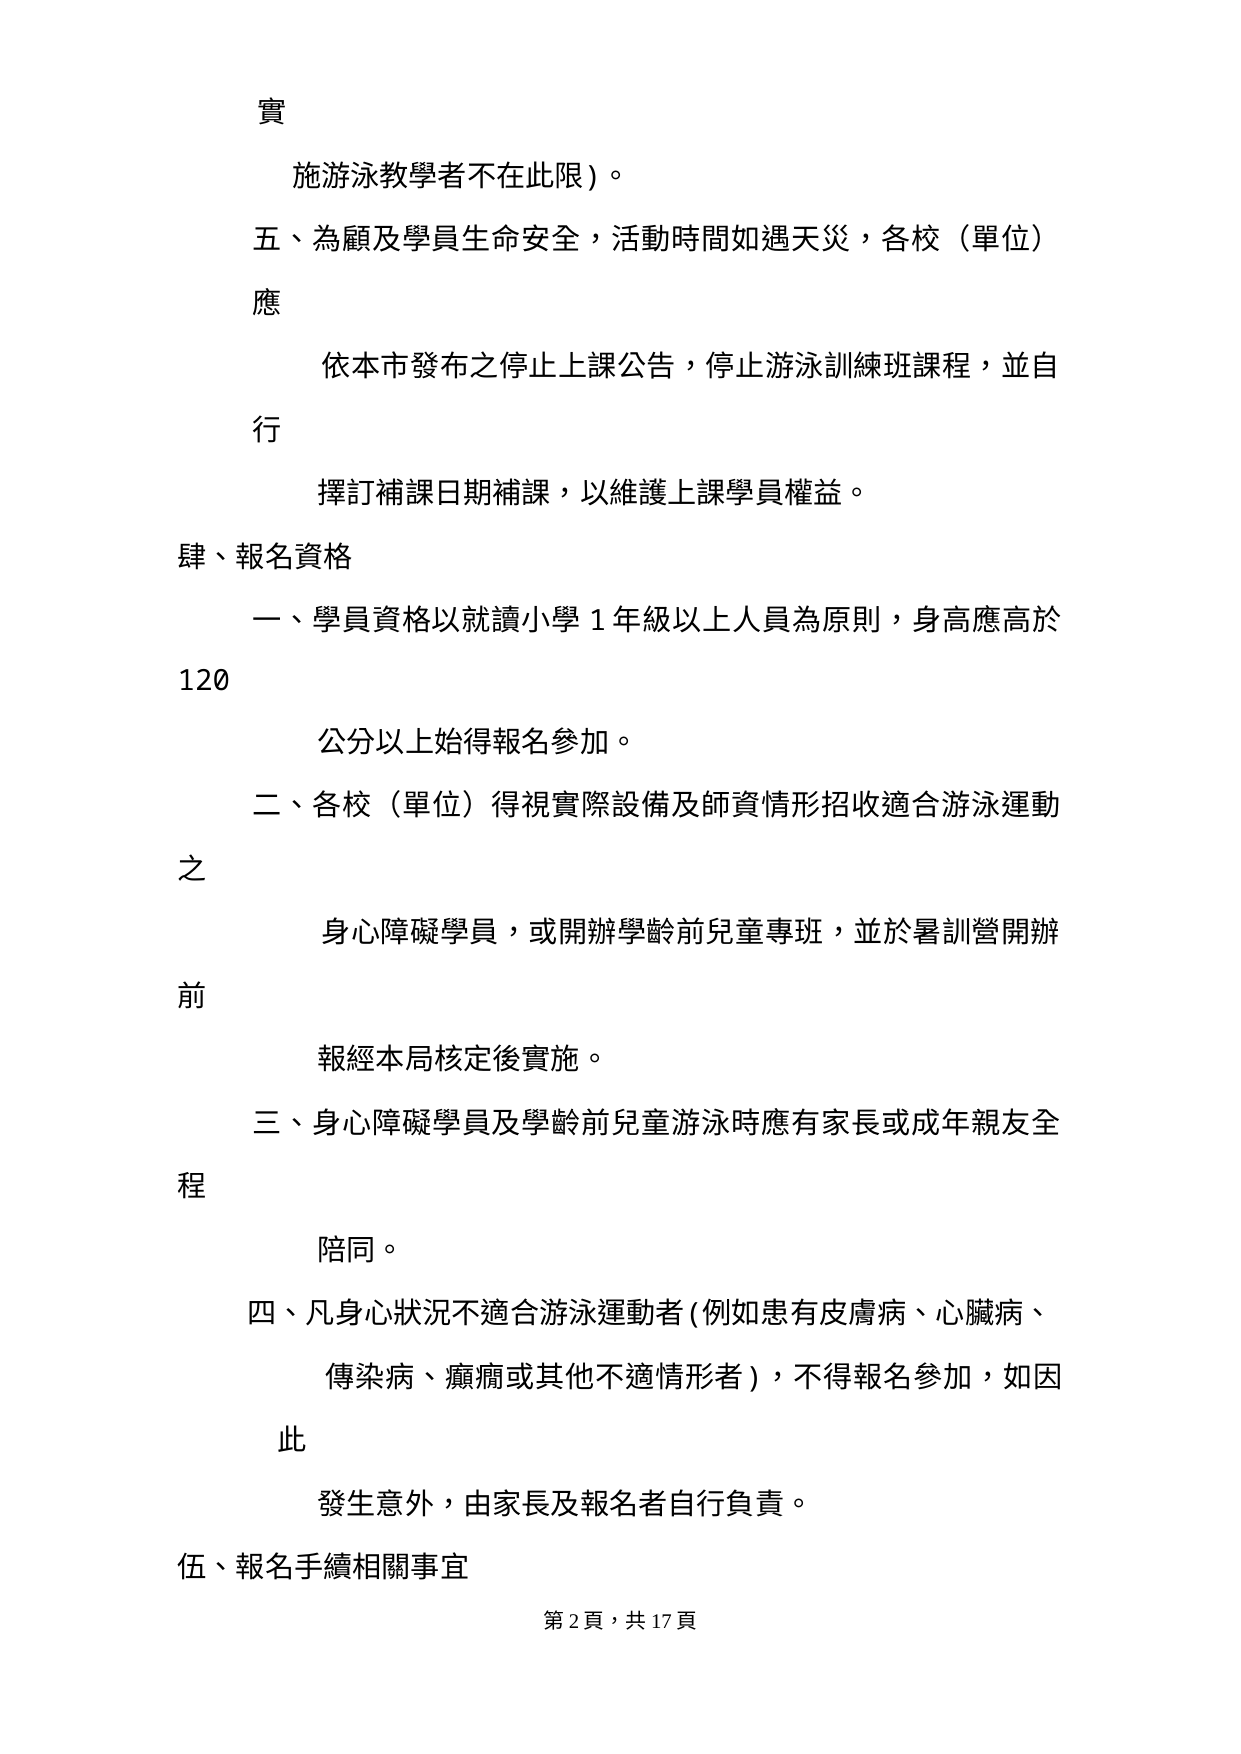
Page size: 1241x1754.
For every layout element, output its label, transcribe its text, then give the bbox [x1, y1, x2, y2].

text 二、各校（單位）得視實際設備及師資情形招收適合游泳運動之 [177, 782, 1063, 888]
text 報經本局核定後實施。 [177, 1036, 1063, 1078]
text 五、為顧及學員生命安全，活動時間如遇天災，各校（單位）應 [177, 216, 1063, 321]
text 伍、報名手續相關事宜 [177, 1544, 1063, 1586]
text 擇訂補課日期補課，以維護上課學員權益。 [177, 469, 1063, 512]
text 肆、報名資格 [177, 533, 1063, 575]
text 陪同。 [177, 1226, 1063, 1269]
text 依本市發布之停止上課公告，停止游泳訓練班課程，並自行 [177, 343, 1063, 448]
text 實 [257, 89, 1063, 131]
text 三、身心障礙學員及學齡前兒童游泳時應有家長或成年親友全程 [177, 1099, 1063, 1205]
text 四、凡身心狀況不適合游泳運動者(例如患有皮膚病、心臟病、 [177, 1290, 1063, 1332]
text 發生意外，由家長及報名者自行負責。 [177, 1480, 1063, 1523]
text 傳染病、癲癇或其他不適情形者)，不得報名參加，如因此 [177, 1353, 1063, 1459]
text 身心障礙學員，或開辦學齡前兒童專班，並於暑訓營開辦前 [177, 909, 1063, 1014]
text 一、學員資格以就讀小學1年級以上人員為原則，身高應高於120 [177, 597, 1063, 698]
text 施游泳教學者不在此限)。 [257, 152, 1063, 194]
text 公分以上始得報名參加。 [177, 718, 1063, 761]
